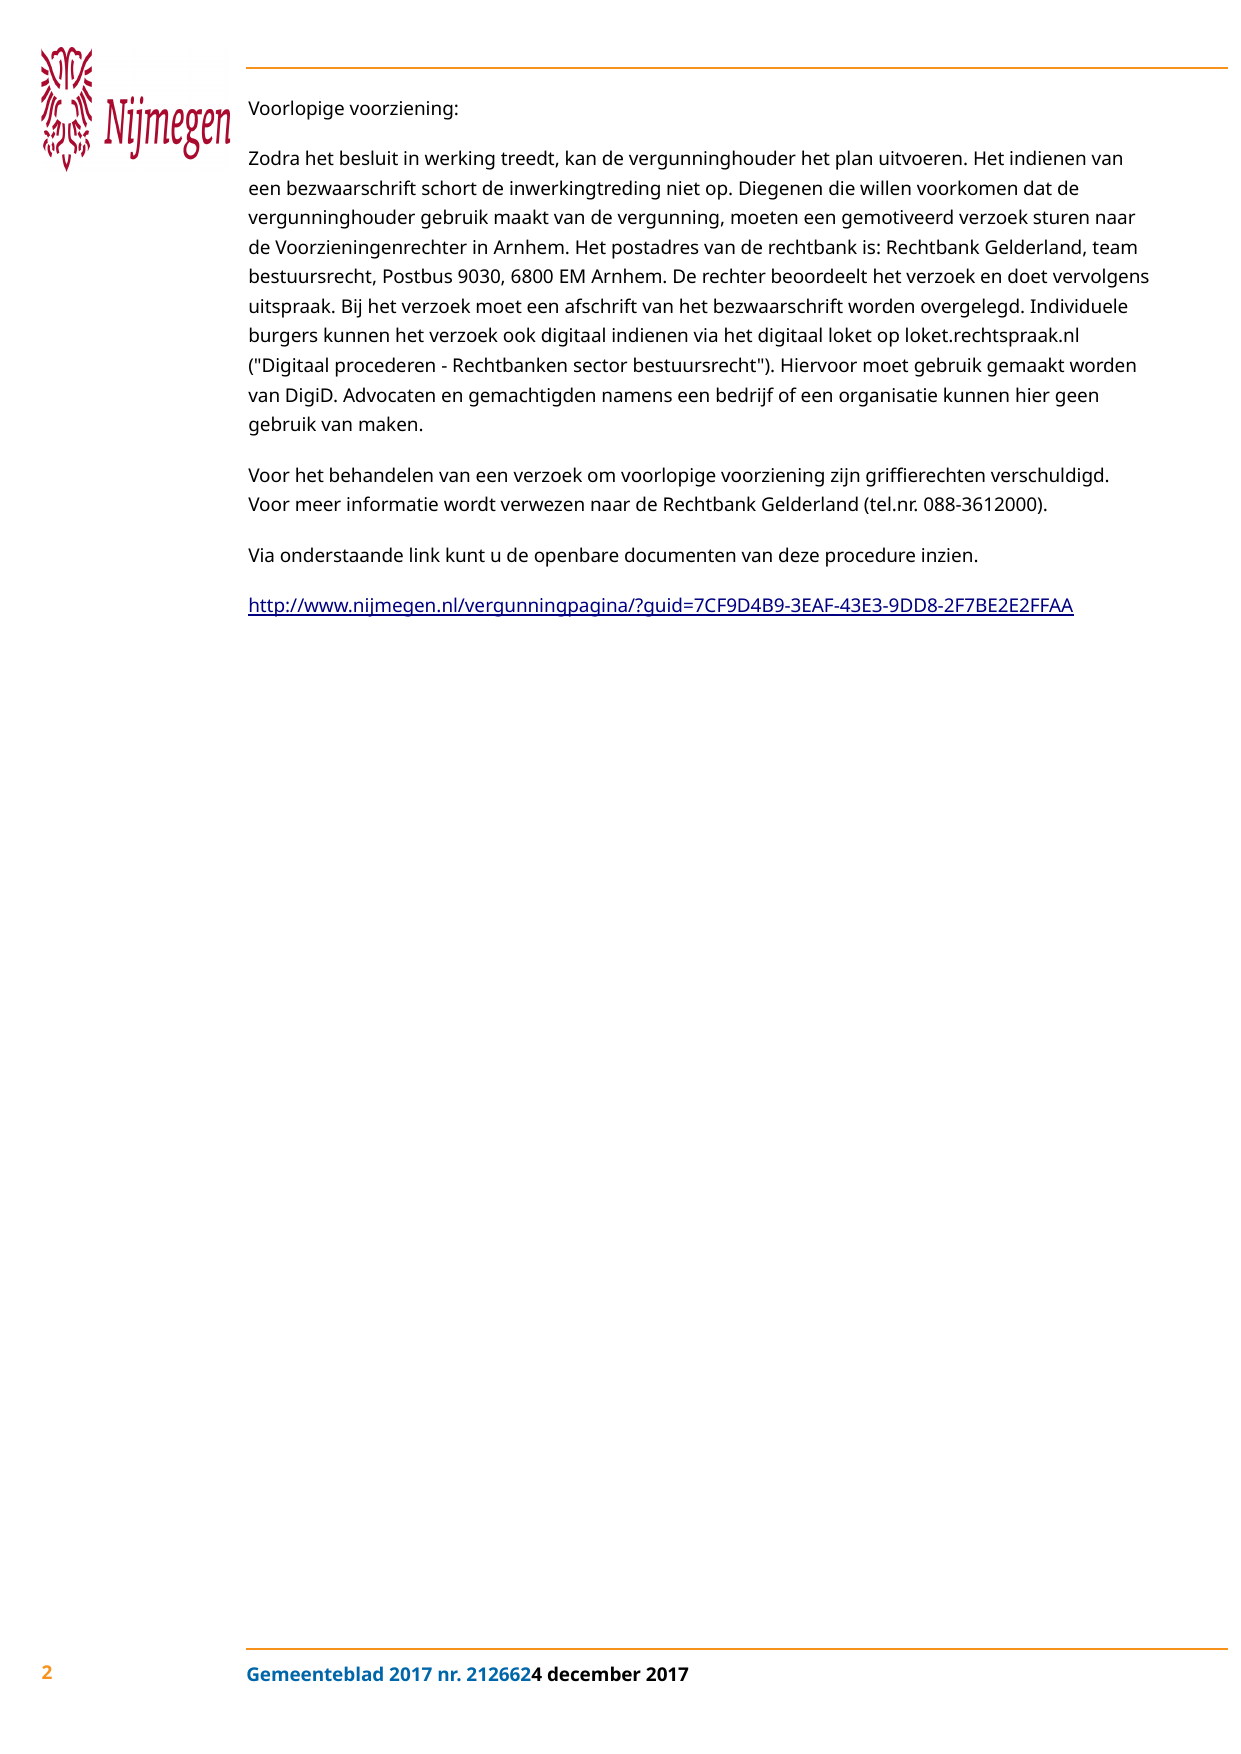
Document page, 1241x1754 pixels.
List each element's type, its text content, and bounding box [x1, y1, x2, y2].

picture [41, 47, 231, 172]
text Zodra het besluit in werking treedt, kan de vergunninghouder het plan uitvoeren. Het indienen van een bezwaarschrift schort de inwerkingtreding niet op. Diegenen die willen voorkomen dat de vergunninghouder gebruik maakt van de vergunning, moeten een gemotiveerd verzoek sturen naar de Voorzieningenrechter in Arnhem. Het postadres van de rechtbank is: Rechtbank Gelderland, team bestuursrecht, Postbus 9030, 6800 EM Arnhem. De rechter beoordeelt het verzoek en doet vervolgens uitspraak. Bij het verzoek moet een afschrift van het bezwaarschrift worden overgelegd. Individuele burgers kunnen het verzoek ook digitaal indienen via het digitaal loket op loket.rechtspraak.nl ("Digitaal procederen - Rechtbanken sector bestuursrecht"). Hiervoor moet gebruik gemaakt worden van DigiD. Advocaten en gemachtigden namens een bedrijf of een organisatie kunnen hier geen gebruik van maken. [248, 145, 1152, 437]
text Voor het behandelen van een verzoek om voorlopige voorziening zijn griffierechten verschuldigd. Voor meer informatie wordt verwezen naar de Rechtbank Gelderland (tel.nr. 088-3612000). [248, 462, 1152, 517]
text http://www.nijmegen.nl/vergunningpagina/?guid=7CF9D4B9-3EAF-43E3-9DD8-2F7BE2E2FFAA [248, 592, 1152, 618]
text Voorlopige voorziening: [248, 95, 1152, 121]
text Via onderstaande link kunt u de openbare documenten van deze procedure inzien. [248, 542, 1152, 568]
